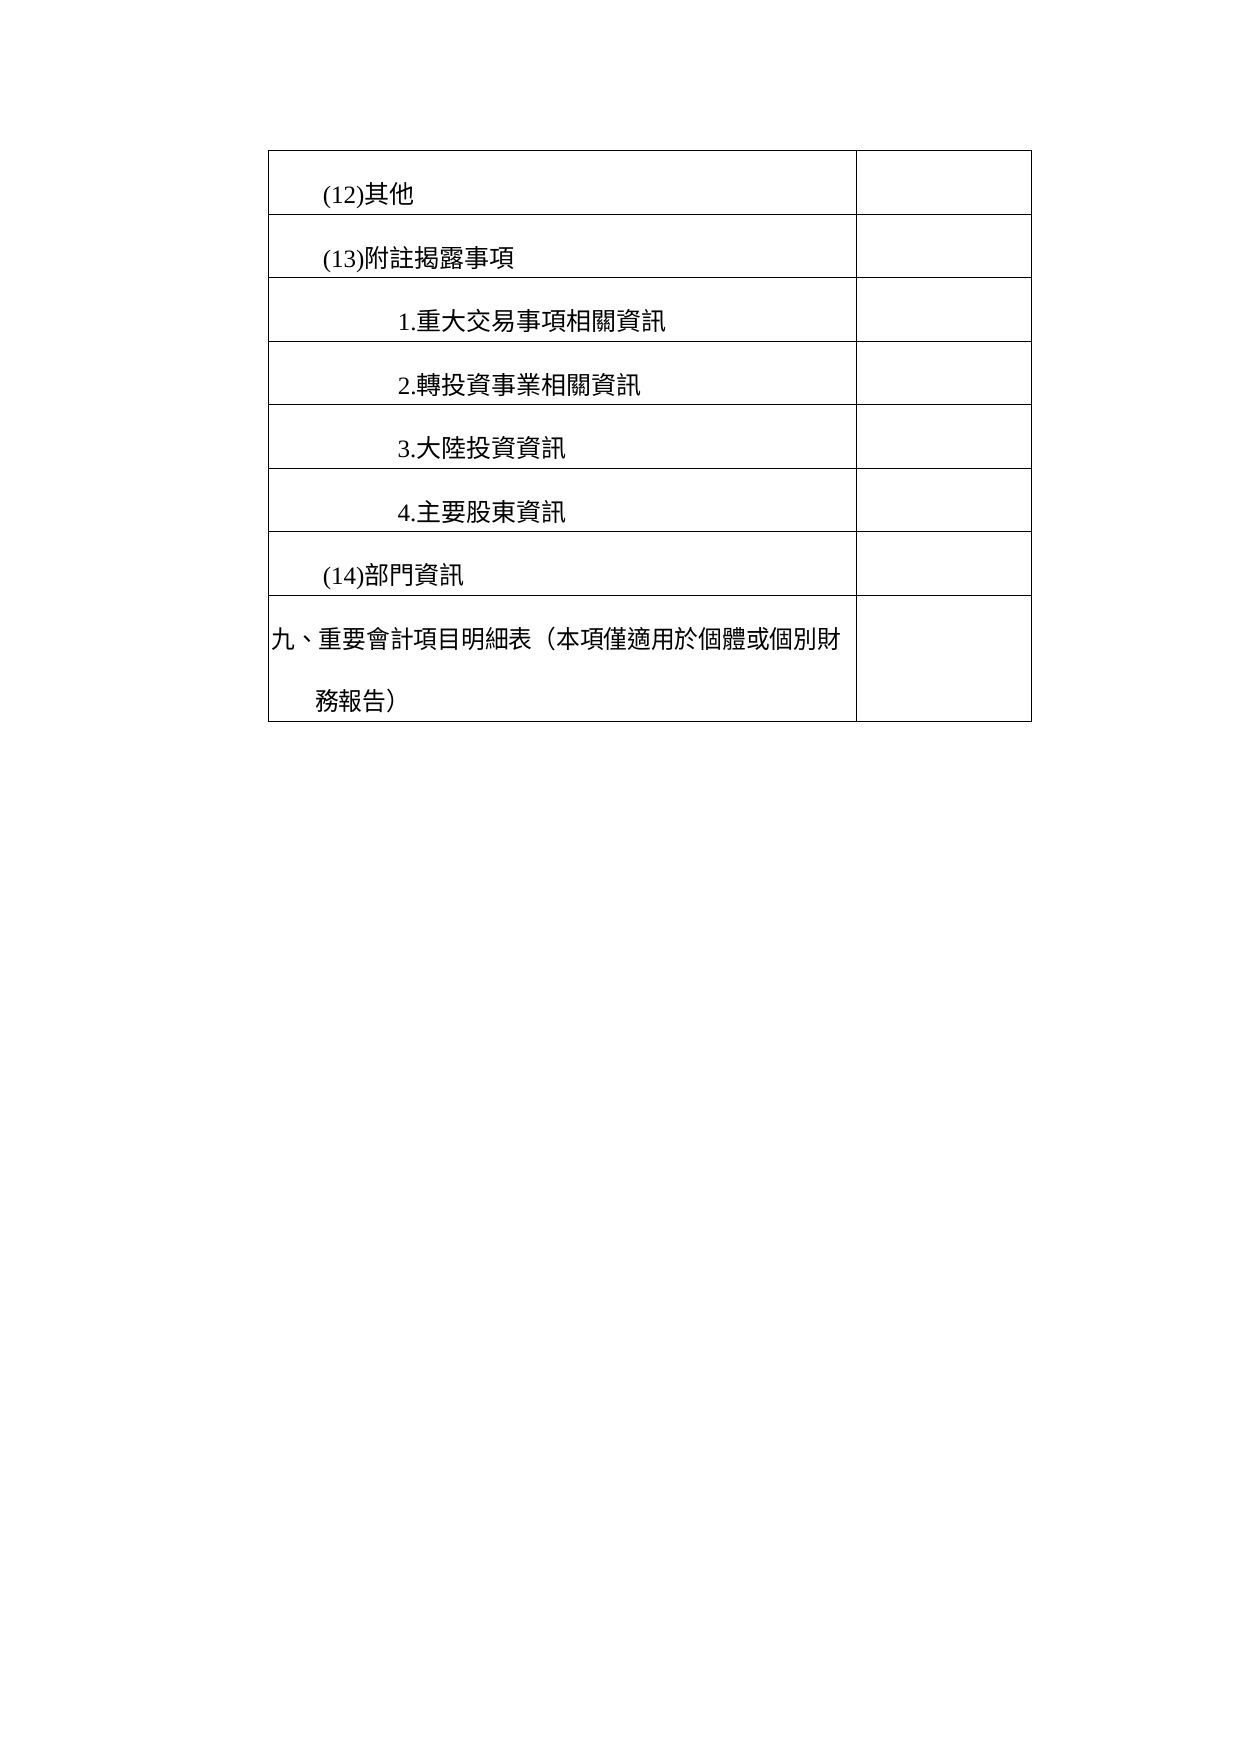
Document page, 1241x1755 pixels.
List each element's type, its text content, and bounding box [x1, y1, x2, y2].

table_cell [857, 469, 1031, 531]
table_cell 4.主要股東資訊 [269, 469, 856, 531]
table_cell 2.轉投資事業相關資訊 [269, 342, 856, 404]
table_cell 部門資訊 [269, 532, 856, 595]
table_cell 其他 [269, 151, 856, 213]
table_cell [857, 151, 1031, 213]
table_cell [857, 215, 1031, 277]
table_cell [857, 278, 1031, 341]
table_cell 附註揭露事項 [269, 215, 856, 277]
table_cell [857, 342, 1031, 404]
table_cell 3.大陸投資資訊 [269, 405, 856, 468]
table_cell 九、重要會計項目明細表（本項僅適用於個體或個別財務報告） [269, 596, 856, 721]
table_cell [857, 596, 1031, 721]
table_cell [857, 405, 1031, 468]
table_cell 1.重大交易事項相關資訊 [269, 278, 856, 341]
table_cell [857, 532, 1031, 595]
